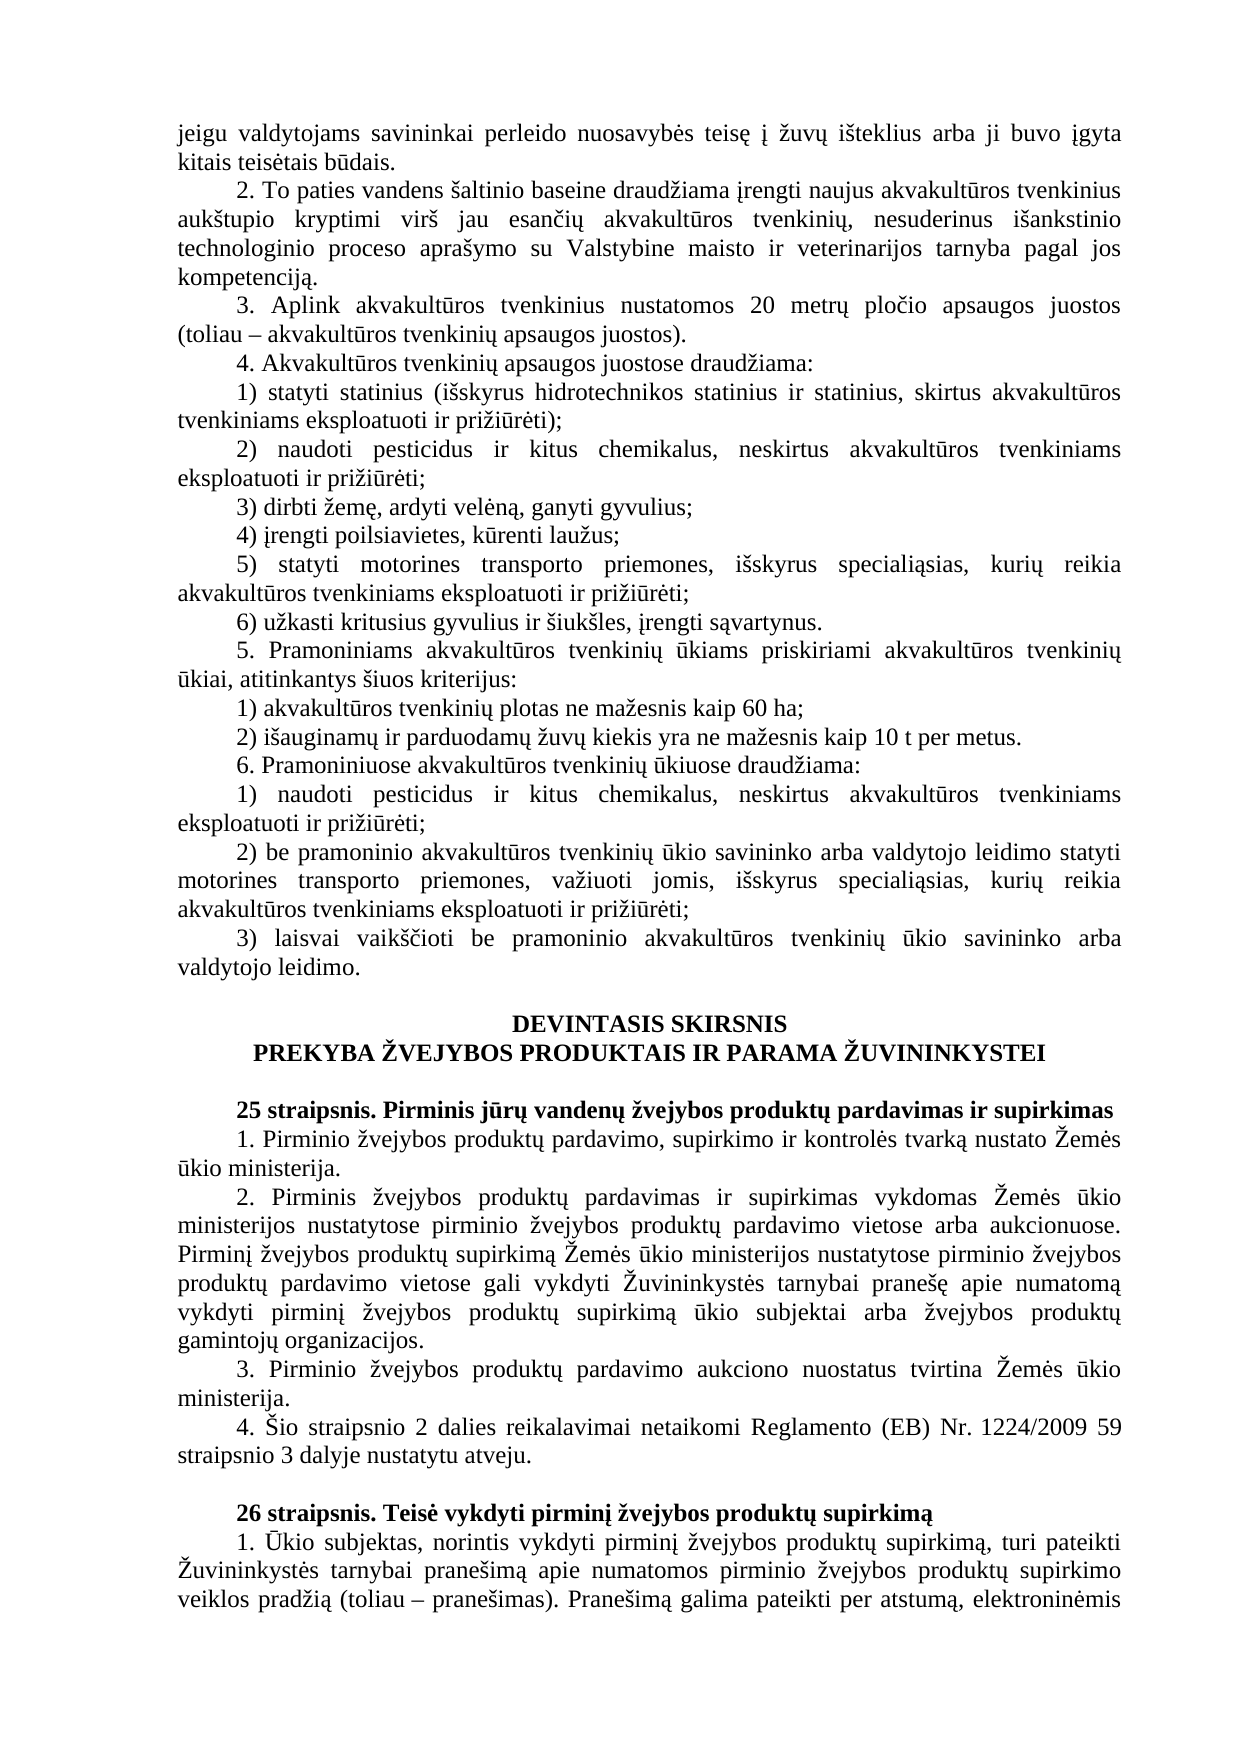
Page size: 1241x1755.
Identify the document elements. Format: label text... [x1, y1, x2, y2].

text 25 straipsnis. Pirminis jūrų vandenų žvejybos produktų pardavimas ir supirkimas [177, 1096, 1122, 1124]
text 1) akvakultūros tvenkinių plotas ne mažesnis kaip 60 ha; [177, 693, 1122, 722]
text 3. Pirminio žvejybos produktų pardavimo aukciono nuostatus tvirtina Žemės ūkio ministerija. [177, 1354, 1122, 1412]
text 5) statyti motorines transporto priemones, išskyrus specialiąsias, kurių reikia akvakultūros tvenkiniams eksploatuoti ir prižiūrėti; [177, 549, 1122, 607]
text DEVINTASIS SKIRSNIS [177, 1009, 1122, 1038]
text 26 straipsnis. Teisė vykdyti pirminį žvejybos produktų supirkimą [177, 1498, 1122, 1527]
text 4. Akvakultūros tvenkinių apsaugos juostose draudžiama: [177, 348, 1122, 377]
text 4) įrengti poilsiavietes, kūrenti laužus; [177, 521, 1122, 549]
text 2) be pramoninio akvakultūros tvenkinių ūkio savininko arba valdytojo leidimo statyti motorines transporto priemones, važiuoti jomis, išskyrus specialiąsias, kurių reikia akvakultūros tvenkiniams eksploatuoti ir prižiūrėti; [177, 837, 1122, 923]
text 2. To paties vandens šaltinio baseine draudžiama įrengti naujus akvakultūros tvenkinius aukštupio kryptimi virš jau esančių akvakultūros tvenkinių, nesuderinus išankstinio technologinio proceso aprašymo su Valstybine maisto ir veterinarijos tarnyba pagal jos kompetenciją. [177, 176, 1122, 291]
text 6) užkasti kritusius gyvulius ir šiukšles, įrengti sąvartynus. [177, 607, 1122, 636]
text 3) dirbti žemę, ardyti velėną, ganyti gyvulius; [177, 492, 1122, 521]
text 3) laisvai vaikščioti be pramoninio akvakultūros tvenkinių ūkio savininko arba valdytojo leidimo. [177, 923, 1122, 981]
text 2) naudoti pesticidus ir kitus chemikalus, neskirtus akvakultūros tvenkiniams eksploatuoti ir prižiūrėti; [177, 434, 1122, 492]
text PREKYBA ŽVEJYBOS PRODUKTAIS IR PARAMA ŽUVININKYSTEI [177, 1038, 1122, 1067]
text 1. Ūkio subjektas, norintis vykdyti pirminį žvejybos produktų supirkimą, turi pateikti Žuvininkystės tarnybai pranešimą apie numatomos pirminio žvejybos produktų supirkimo veiklos pradžią (toliau – pranešimas). Pranešimą galima pateikti per atstumą, elektroninėmis [177, 1527, 1122, 1613]
text 1. Pirminio žvejybos produktų pardavimo, supirkimo ir kontrolės tvarką nustato Žemės ūkio ministerija. [177, 1124, 1122, 1182]
text 5. Pramoniniams akvakultūros tvenkinių ūkiams priskiriami akvakultūros tvenkinių ūkiai, atitinkantys šiuos kriterijus: [177, 636, 1122, 693]
text 1) naudoti pesticidus ir kitus chemikalus, neskirtus akvakultūros tvenkiniams eksploatuoti ir prižiūrėti; [177, 779, 1122, 837]
text 2. Pirminis žvejybos produktų pardavimas ir supirkimas vykdomas Žemės ūkio ministerijos nustatytose pirminio žvejybos produktų pardavimo vietose arba aukcionuose. Pirminį žvejybos produktų supirkimą Žemės ūkio ministerijos nustatytose pirminio žvejybos produktų pardavimo vietose gali vykdyti Žuvininkystės tarnybai pranešę apie numatomą vykdyti pirminį žvejybos produktų supirkimą ūkio subjektai arba žvejybos produktų gamintojų organizacijos. [177, 1182, 1122, 1354]
text 1) statyti statinius (išskyrus hidrotechnikos statinius ir statinius, skirtus akvakultūros tvenkiniams eksploatuoti ir prižiūrėti); [177, 377, 1122, 434]
text 6. Pramoniniuose akvakultūros tvenkinių ūkiuose draudžiama: [177, 751, 1122, 779]
text 4. Šio straipsnio 2 dalies reikalavimai netaikomi Reglamento (EB) Nr. 1224/2009 59 straipsnio 3 dalyje nustatytu atveju. [177, 1412, 1122, 1469]
text jeigu valdytojams savininkai perleido nuosavybės teisę į žuvų išteklius arba ji buvo įgyta kitais teisėtais būdais. [177, 118, 1122, 176]
text 2) išauginamų ir parduodamų žuvų kiekis yra ne mažesnis kaip 10 t per metus. [177, 722, 1122, 751]
text 3. Aplink akvakultūros tvenkinius nustatomos 20 metrų pločio apsaugos juostos (toliau – akvakultūros tvenkinių apsaugos juostos). [177, 291, 1122, 348]
